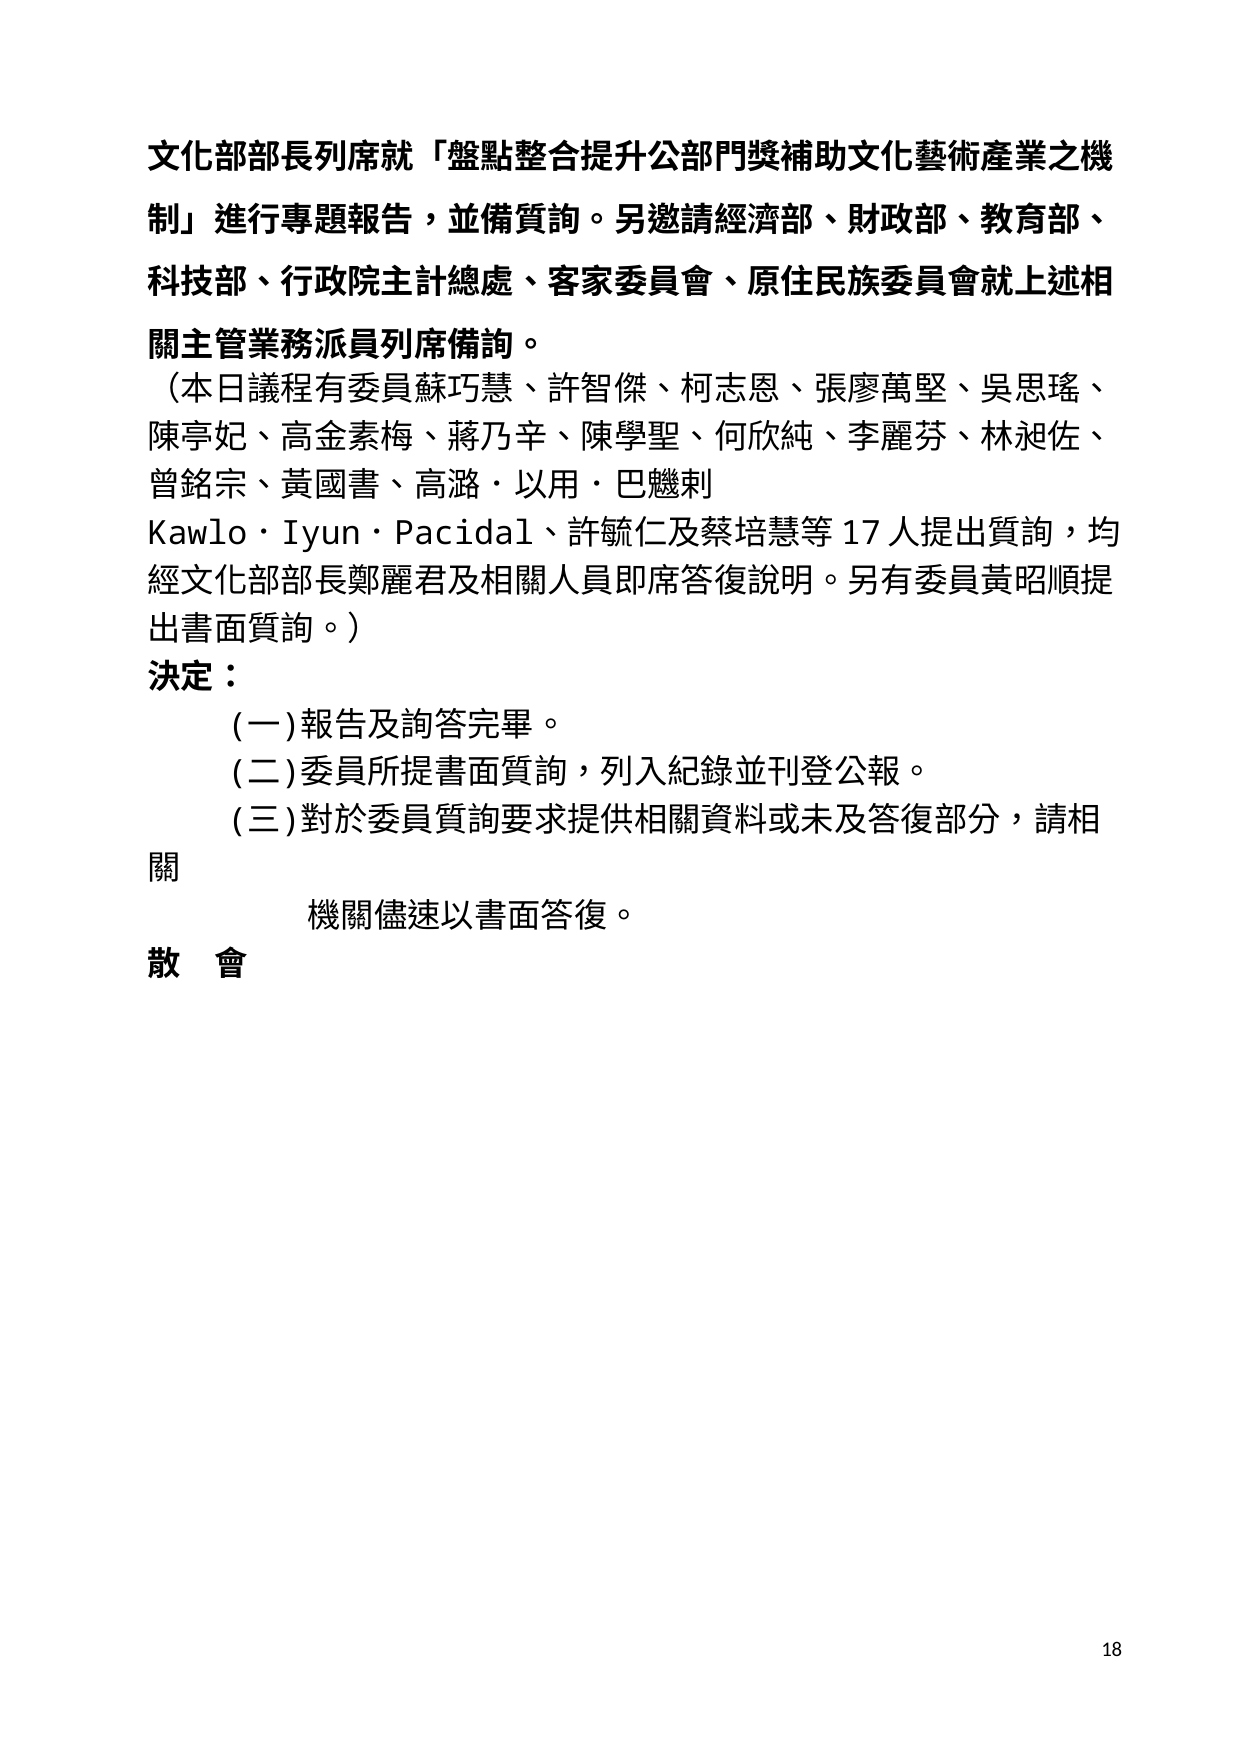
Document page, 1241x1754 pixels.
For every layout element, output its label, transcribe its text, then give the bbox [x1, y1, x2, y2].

text （本日議程有委員蘇巧慧、許智傑、柯志恩、張廖萬堅、吳思瑤、陳亭妃、高金素梅、蔣乃辛、陳學聖、何欣純、李麗芬、林昶佐、曾銘宗、黃國書、高潞．以用．巴魕剌 Kawlo．Iyun．Pacidal、許毓仁及蔡培慧等17人提出質詢，均經文化部部長鄭麗君及相關人員即席答復說明。另有委員黃昭順提出書面質詢。） [147, 362, 1122, 650]
text 機關儘速以書面答復。 [147, 889, 1122, 937]
text (二)委員所提書面質詢，列入紀錄並刊登公報。 [147, 746, 1122, 793]
text 決定： [147, 650, 1122, 698]
text 文化部部長列席就「盤點整合提升公部門獎補助文化藝術產業之機制」進行專題報告，並備質詢。另邀請經濟部、財政部、教育部、科技部、行政院主計總處、客家委員會、原住民族委員會就上述相關主管業務派員列席備詢。 [147, 112, 1122, 362]
text (三)對於委員質詢要求提供相關資料或未及答復部分，請相關 [147, 793, 1122, 889]
text 散 會 [147, 937, 1120, 985]
text (一)報告及詢答完畢。 [147, 698, 1122, 746]
